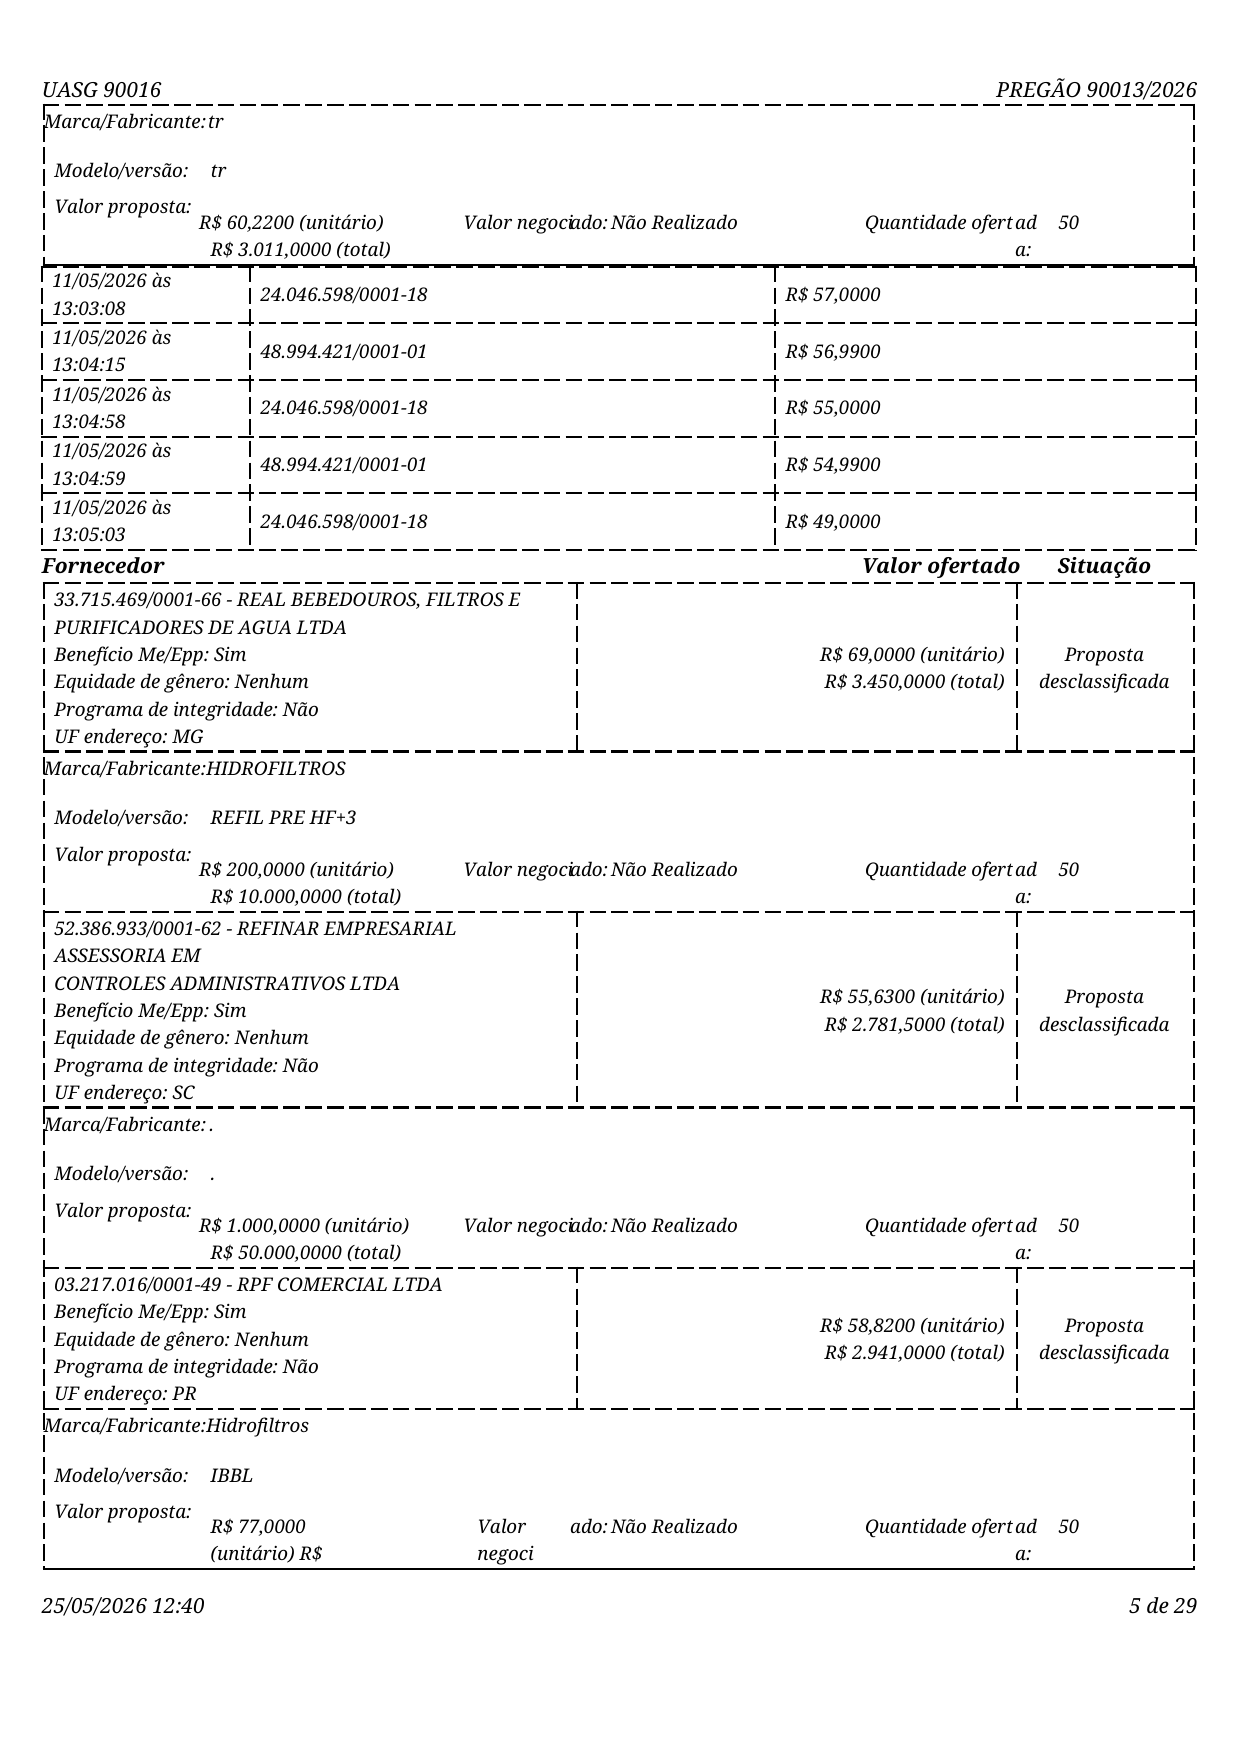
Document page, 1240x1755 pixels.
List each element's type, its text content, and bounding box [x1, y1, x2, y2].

table_cell [1017, 750, 1194, 802]
table_cell ado: Não Realizado [577, 1207, 787, 1267]
table_cell ado: Não Realizado [577, 1509, 787, 1568]
table_cell [477, 1459, 577, 1508]
table_cell [788, 1106, 1017, 1158]
table_cell Quantidade ofert [788, 851, 1017, 911]
table_cell [788, 1158, 1017, 1207]
table_header 11/05/2026 às 13:03:08 [42, 266, 250, 322]
table_cell Marca/Fabricante: tr [44, 104, 577, 155]
table_cell 11/05/2026 às 13:04:15 [42, 322, 250, 379]
table_cell 52.386.933/0001-62 - REFINAR EMPRESARIAL ASSESSORIA EM CONTROLES ADMINISTRATIVOS LTDA Benefício Me/Epp: Sim Equidade de gênero: Nenhum Programa de integridade: Não UF endereço: SC [44, 911, 577, 1106]
table_cell R$ 54,9900 [775, 436, 1196, 492]
table_cell [577, 1267, 787, 1408]
text Fornecedor Valor ofertado Situação [42, 551, 1199, 579]
table_cell [577, 750, 787, 802]
table_cell Modelo/versão: Valor proposta: [44, 155, 199, 263]
table_cell [788, 802, 1017, 851]
table_cell 48.994.421/0001-01 [250, 436, 775, 492]
table_cell [577, 104, 839, 155]
table_cell ada: [1017, 1509, 1048, 1568]
table_cell R$ 55,6300 (unitário) R$ 2.781,5000 (total) [788, 911, 1017, 1106]
table_cell [1017, 1106, 1194, 1158]
table_cell Modelo/versão: Valor proposta: [44, 1158, 199, 1267]
table_cell [1017, 104, 1194, 155]
table_cell Modelo/versão: Valor proposta: [44, 1459, 199, 1568]
table_header [577, 582, 787, 750]
table_cell [477, 1408, 577, 1459]
table_cell [1017, 1158, 1194, 1207]
table_cell REFIL PRE HF+3 [199, 802, 577, 851]
table_cell ado: Não Realizado [577, 204, 839, 263]
table_cell [1017, 155, 1194, 204]
table_cell [577, 802, 787, 851]
table_cell [577, 1106, 787, 1158]
table_cell ada: [1017, 1207, 1048, 1267]
table_cell [577, 911, 787, 1106]
table_cell R$ 77,0000 (unitário) R$ [199, 1509, 477, 1568]
table_cell Proposta desclassificada [1017, 911, 1194, 1106]
table_cell 11/05/2026 às 13:05:03 [42, 492, 250, 549]
table_cell . [199, 1158, 577, 1207]
table_cell Quantidade ofert [839, 204, 1017, 263]
table_cell R$ 55,0000 [775, 379, 1196, 436]
table_cell Marca/Fabricante: Hidrofiltros [44, 1408, 477, 1459]
table_cell [788, 750, 1017, 802]
table_cell R$ 1.000,0000 (unitário) Valor negoci R$ 50.000,0000 (total) [199, 1207, 577, 1267]
table_cell ada: [1017, 204, 1048, 263]
table_cell [788, 1459, 1017, 1508]
table_cell 50 [1048, 204, 1194, 263]
table_cell [577, 1408, 787, 1459]
table_header Proposta desclassificada [1017, 582, 1194, 750]
table_header R$ 69,0000 (unitário) R$ 3.450,0000 (total) [788, 582, 1017, 750]
table_cell 50 [1048, 851, 1194, 911]
table_cell ado: Não Realizado [577, 851, 787, 911]
table_cell Valor negoci [477, 1509, 577, 1568]
table_cell [839, 155, 1017, 204]
table_cell 48.994.421/0001-01 [250, 322, 775, 379]
table_cell [577, 1158, 787, 1207]
table_cell Proposta desclassificada [1017, 1267, 1194, 1408]
table_cell [1017, 802, 1194, 851]
table_cell tr [199, 155, 577, 204]
table_cell [788, 1408, 1017, 1459]
table_cell 11/05/2026 às 13:04:59 [42, 436, 250, 492]
table_cell R$ 56,9900 [775, 322, 1196, 379]
table_cell [577, 1459, 787, 1508]
table_cell 24.046.598/0001-18 [250, 492, 775, 549]
table_cell 50 [1048, 1207, 1194, 1267]
table_cell [839, 104, 1017, 155]
table_cell [1017, 1408, 1194, 1459]
table_cell Quantidade ofert [788, 1207, 1017, 1267]
table_cell R$ 200,0000 (unitário) Valor negoci R$ 10.000,0000 (total) [199, 851, 577, 911]
table_cell [477, 1267, 577, 1408]
table_cell ada: [1017, 851, 1048, 911]
table_cell [577, 155, 839, 204]
table_cell 11/05/2026 às 13:04:58 [42, 379, 250, 436]
table_header 33.715.469/0001-66 - REAL BEBEDOUROS, FILTROS E PURIFICADORES DE AGUA LTDA Benefício Me/Epp: Sim Equidade de gênero: Nenhum Programa de integridade: Não UF endereço: MG [44, 582, 577, 750]
table_cell [1017, 1459, 1194, 1508]
table_cell Marca/Fabricante: . [44, 1106, 577, 1158]
table_cell R$ 60,2200 (unitário) Valor negoci R$ 3.011,0000 (total) [199, 204, 577, 263]
table_cell Quantidade ofert [788, 1509, 1017, 1568]
table_cell 03.217.016/0001-49 - RPF COMERCIAL LTDA Benefício Me/Epp: Sim Equidade de gênero: Nenhum Programa de integridade: Não UF endereço: PR [44, 1267, 477, 1408]
table_cell 24.046.598/0001-18 [250, 379, 775, 436]
table_header R$ 57,0000 [775, 266, 1196, 322]
table_header 24.046.598/0001-18 [250, 266, 775, 322]
table_cell Marca/Fabricante: HIDROFILTROS [44, 750, 577, 802]
table_cell 50 [1048, 1509, 1194, 1568]
table_cell IBBL [199, 1459, 477, 1508]
table_cell Modelo/versão: Valor proposta: [44, 802, 199, 911]
table_cell R$ 58,8200 (unitário) R$ 2.941,0000 (total) [788, 1267, 1017, 1408]
table_cell R$ 49,0000 [775, 492, 1196, 549]
